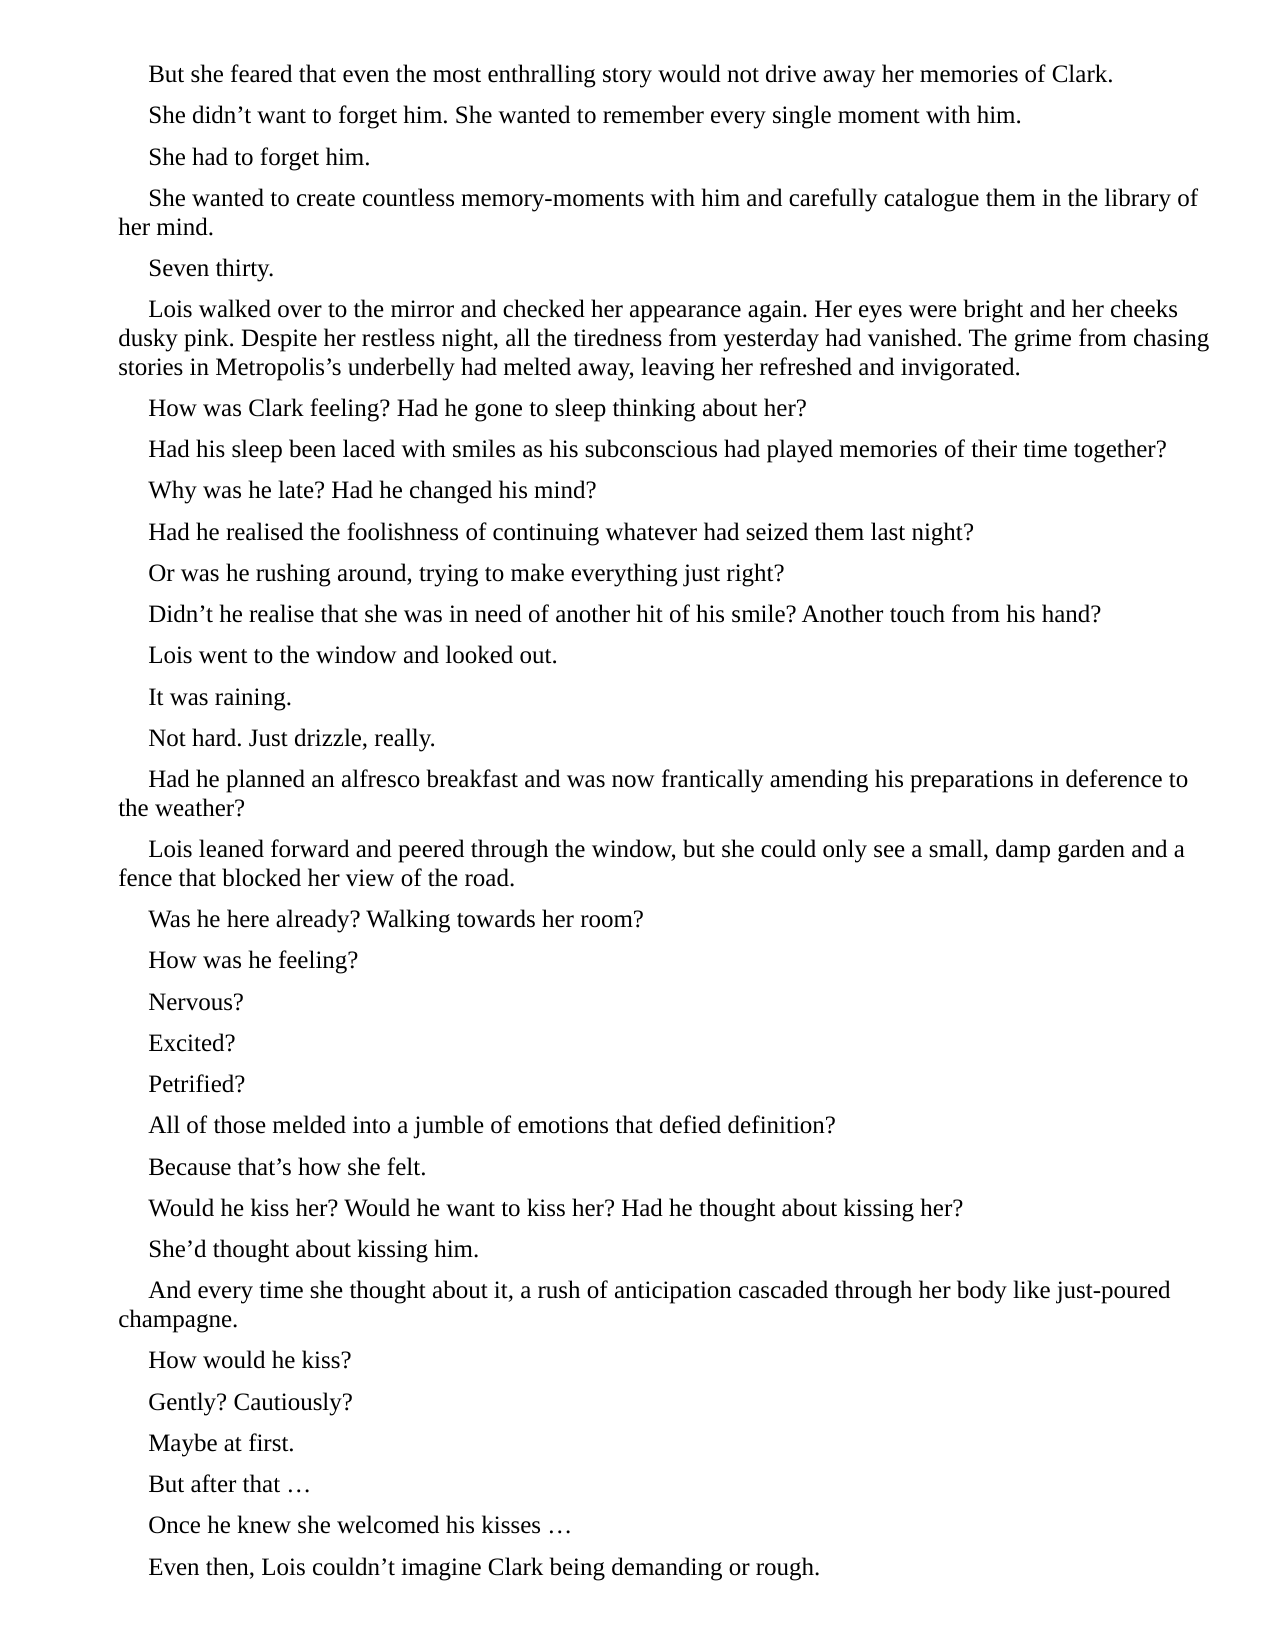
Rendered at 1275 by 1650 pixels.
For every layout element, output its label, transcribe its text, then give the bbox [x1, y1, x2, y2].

text She’d thought about kissing him. [118, 1234, 1216, 1263]
text She didn’t want to forget him. She wanted to remember every single moment with him. [118, 100, 1216, 129]
text Because that’s how she felt. [118, 1152, 1216, 1180]
text But she feared that even the most enthralling story would not drive away her memories of Clark. [118, 59, 1216, 88]
text Excited? [118, 1028, 1216, 1057]
text It was raining. [118, 682, 1216, 710]
text Would he kiss her? Would he want to kiss her? Had he thought about kissing her? [118, 1193, 1216, 1222]
text Lois went to the window and looked out. [118, 640, 1216, 669]
text Had his sleep been laced with smiles as his subconscious had played memories of their time together? [118, 434, 1216, 463]
text Why was he late? Had he changed his mind? [118, 475, 1216, 504]
text Gently? Cautiously? [118, 1387, 1216, 1415]
text Not hard. Just drizzle, really. [118, 723, 1216, 752]
text And every time she thought about it, a rush of anticipation cascaded through her body like just-poured champagne. [118, 1275, 1216, 1333]
text Lois walked over to the mirror and checked her appearance again. Her eyes were bright and her cheeks dusky pink. Despite her restless night, all the tiredness from yesterday had vanished. The grime from chasing stories in Metropolis’s underbelly had melted away, leaving her refreshed and invigorated. [118, 294, 1216, 380]
text How was Clark feeling? Had he gone to sleep thinking about her? [118, 393, 1216, 422]
text Once he knew she welcomed his kisses … [118, 1510, 1216, 1539]
text Was he here already? Walking towards her room? [118, 904, 1216, 933]
text How was he feeling? [118, 945, 1216, 974]
text Lois leaned forward and peered through the window, but she could only see a small, damp garden and a fence that blocked her view of the road. [118, 834, 1216, 892]
text Seven thirty. [118, 253, 1216, 282]
text Petrified? [118, 1069, 1216, 1098]
text But after that … [118, 1469, 1216, 1498]
text Maybe at first. [118, 1428, 1216, 1457]
text She had to forget him. [118, 142, 1216, 170]
text Even then, Lois couldn’t imagine Clark being demanding or rough. [118, 1552, 1216, 1580]
text How would he kiss? [118, 1345, 1216, 1374]
text Or was he rushing around, trying to make everything just right? [118, 558, 1216, 587]
text Didn’t he realise that she was in need of another hit of his smile? Another touch from his hand? [118, 599, 1216, 628]
text Had he realised the foolishness of continuing whatever had seized them last night? [118, 517, 1216, 545]
text Had he planned an alfresco breakfast and was now frantically amending his preparations in deference to the weather? [118, 764, 1216, 822]
text She wanted to create countless memory-moments with him and carefully catalogue them in the library of her mind. [118, 183, 1216, 240]
text Nervous? [118, 987, 1216, 1015]
text All of those melded into a jumble of emotions that defied definition? [118, 1110, 1216, 1139]
